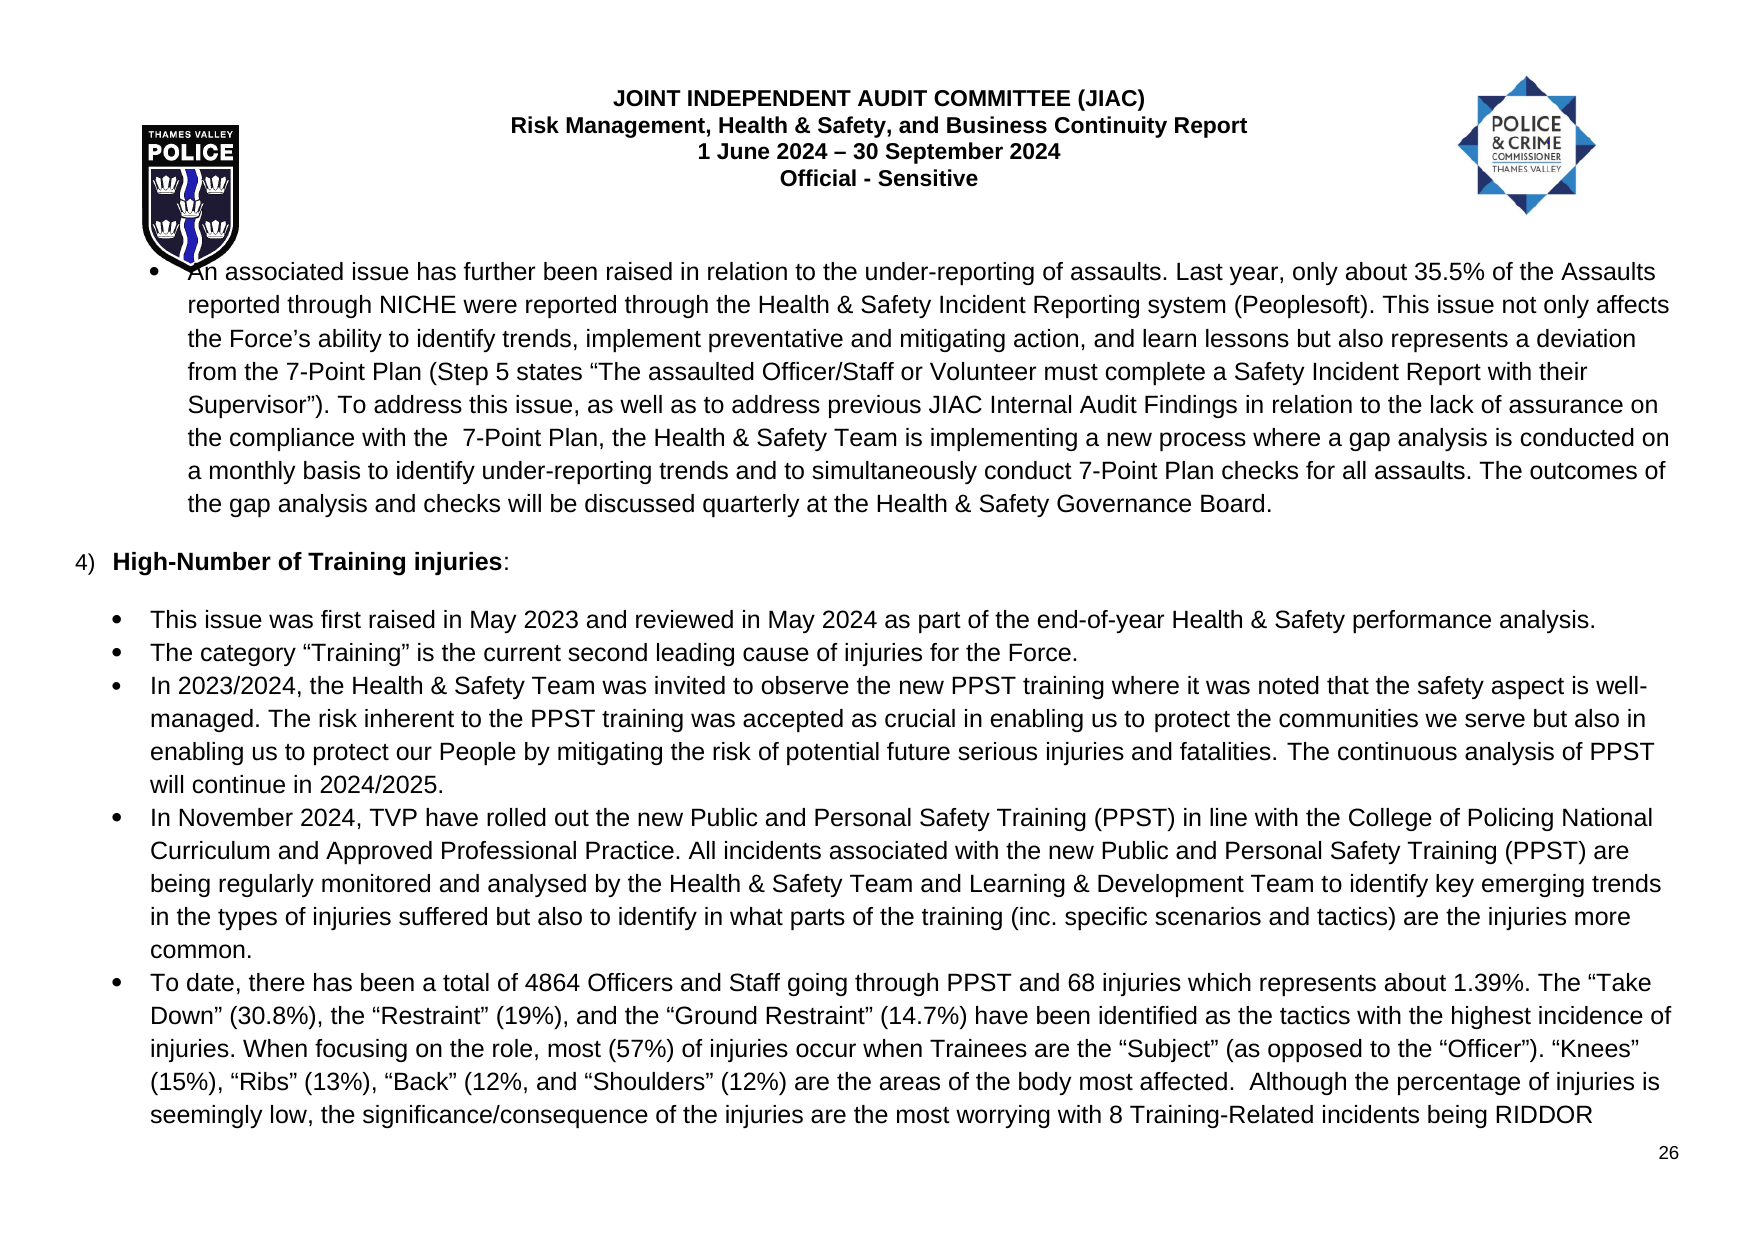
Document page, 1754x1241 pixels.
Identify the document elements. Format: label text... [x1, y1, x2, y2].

list This issue was first raised in May 2023 and reviewed in May 2024 as part of the end-of-year Health & Safety performance analysis. [112, 605, 1679, 633]
list High-Number of Training injuries: [75, 547, 1679, 575]
list In November 2024, TVP have rolled out the new Public and Personal Safety Training (PPST) in line with the College of Policing National Curriculum and Approved Professional Practice. All incidents associated with the new Public and Personal Safety Training (PPST) are being regularly monitored and analysed by the Health & Safety Team and Learning & Development Team to identify key emerging trends in the types of injuries suffered but also to identify in what parts of the training (inc. specific scenarios and tactics) are the injuries more common. [112, 803, 1679, 964]
list To date, there has been a total of 4864 Officers and Staff going through PPST and 68 injuries which represents about 1.39%. The “Take Down” (30.8%), the “Restraint” (19%), and the “Ground Restraint” (14.7%) have been identified as the tactics with the highest incidence of injuries. When focusing on the role, most (57%) of injuries occur when Trainees are the “Subject” (as opposed to the “Officer”). “Knees” (15%), “Ribs” (13%), “Back” (12%, and “Shoulders” (12%) are the areas of the body most affected. Although the percentage of injuries is seemingly low, the significance/consequence of the injuries are the most worrying with 8 Training-Related incidents being RIDDOR [112, 968, 1679, 1129]
list An associated issue has further been raised in relation to the under-reporting of assaults. Last year, only about 35.5% of the Assaults reported through NICHE were reported through the Health & Safety Incident Reporting system (Peoplesoft). This issue not only affects the Force’s ability to identify trends, implement preventative and mitigating action, and learn lessons but also represents a deviation from the 7-Point Plan (Step 5 states “The assaulted Officer/Staff or Volunteer must complete a Safety Incident Report with their Supervisor”). To address this issue, as well as to address previous JIAC Internal Audit Findings in relation to the lack of assurance on the compliance with the 7-Point Plan, the Health & Safety Team is implementing a new process where a gap analysis is conducted on a monthly basis to identify under-reporting trends and to simultaneously conduct 7-Point Plan checks for all assaults. The outcomes of the gap analysis and checks will be discussed quarterly at the Health & Safety Governance Board. [150, 257, 1679, 517]
list The category “Training” is the current second leading cause of injuries for the Force. [112, 638, 1679, 667]
list In 2023/2024, the Health & Safety Team was invited to observe the new PPST training where it was noted that the safety aspect is well-managed. The risk inherent to the PPST training was accepted as crucial in enabling us to protect the communities we serve but also in enabling us to protect our People by mitigating the risk of potential future serious injuries and fatalities. The continuous analysis of PPST will continue in 2024/2025. [112, 671, 1679, 799]
